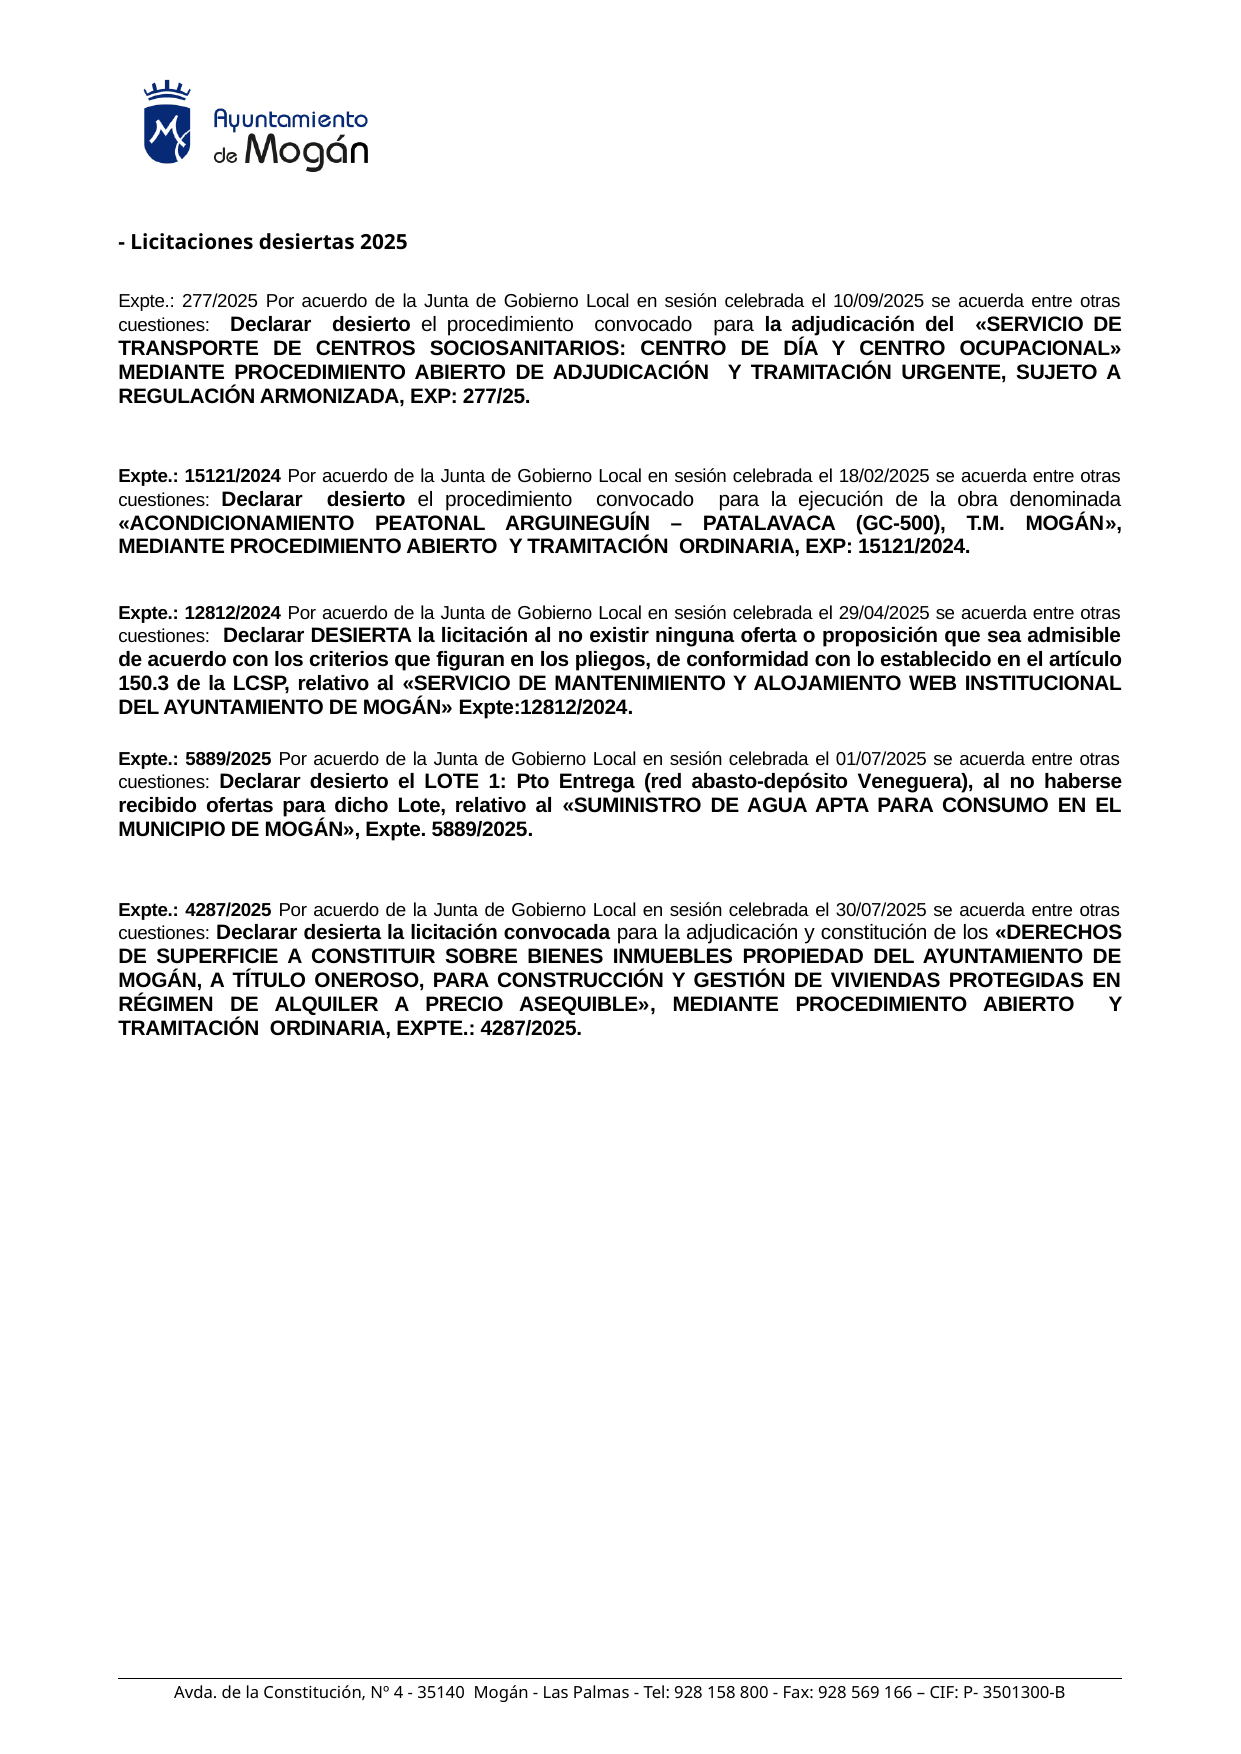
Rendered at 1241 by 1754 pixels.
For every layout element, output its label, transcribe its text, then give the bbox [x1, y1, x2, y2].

text Expte.: 5889/2025 Por acuerdo de la Junta de Gobierno Local en sesión celebrada el 01/07/2025 se acuerda entre otras cuestiones: Declarar desierto el LOTE 1: Pto Entrega (red abasto-depósito Veneguera), al no haberse recibido ofertas para dicho Lote, relativo al «SUMINISTRO DE AGUA APTA PARA CONSUMO EN EL MUNICIPIO DE MOGÁN», Expte. 5889/2025. [118, 748, 1122, 841]
text Expte.: 12812/2024 Por acuerdo de la Junta de Gobierno Local en sesión celebrada el 29/04/2025 se acuerda entre otras cuestiones: Declarar DESIERTA la licitación al no existir ninguna oferta o proposición que sea admisible de acuerdo con los criterios que figuran en los pliegos, de conformidad con lo establecido en el artículo 150.3 de la LCSP, relativo al «SERVICIO DE MANTENIMIENTO Y ALOJAMIENTO WEB INSTITUCIONAL DEL AYUNTAMIENTO DE MOGÁN» Expte:12812/2024. [118, 601, 1122, 719]
text Expte.: 15121/2024 Por acuerdo de la Junta de Gobierno Local en sesión celebrada el 18/02/2025 se acuerda entre otras cuestiones: Declarar desierto el procedimiento convocado para la ejecución de la obra denominada «ACONDICIONAMIENTO PEATONAL ARGUINEGUÍN – PATALAVACA (GC-500), T.M. MOGÁN», MEDIANTE PROCEDIMIENTO ABIERTO Y TRAMITACIÓN ORDINARIA, EXP: 15121/2024. [118, 465, 1122, 558]
picture [129, 58, 385, 190]
text Expte.: 277/2025 Por acuerdo de la Junta de Gobierno Local en sesión celebrada el 10/09/2025 se acuerda entre otras cuestiones: Declarar desierto el procedimiento convocado para la adjudicación del «SERVICIO DE TRANSPORTE DE CENTROS SOCIOSANITARIOS: CENTRO DE DÍA Y CENTRO OCUPACIONAL» MEDIANTE PROCEDIMIENTO ABIERTO DE ADJUDICACIÓN Y TRAMITACIÓN URGENTE, SUJETO A REGULACIÓN ARMONIZADA, EXP: 277/25. [118, 290, 1122, 407]
text Expte.: 4287/2025 Por acuerdo de la Junta de Gobierno Local en sesión celebrada el 30/07/2025 se acuerda entre otras cuestiones: Declarar desierta la licitación convocada para la adjudicación y constitución de los «DERECHOS DE SUPERFICIE A CONSTITUIR SOBRE BIENES INMUEBLES PROPIEDAD DEL AYUNTAMIENTO DE MOGÁN, A TÍTULO ONEROSO, PARA CONSTRUCCIÓN Y GESTIÓN DE VIVIENDAS PROTEGIDAS EN RÉGIMEN DE ALQUILER A PRECIO ASEQUIBLE», MEDIANTE PROCEDIMIENTO ABIERTO Y TRAMITACIÓN ORDINARIA, EXPTE.: 4287/2025. [118, 898, 1122, 1040]
text - Licitaciones desiertas 2025 [118, 227, 1122, 256]
